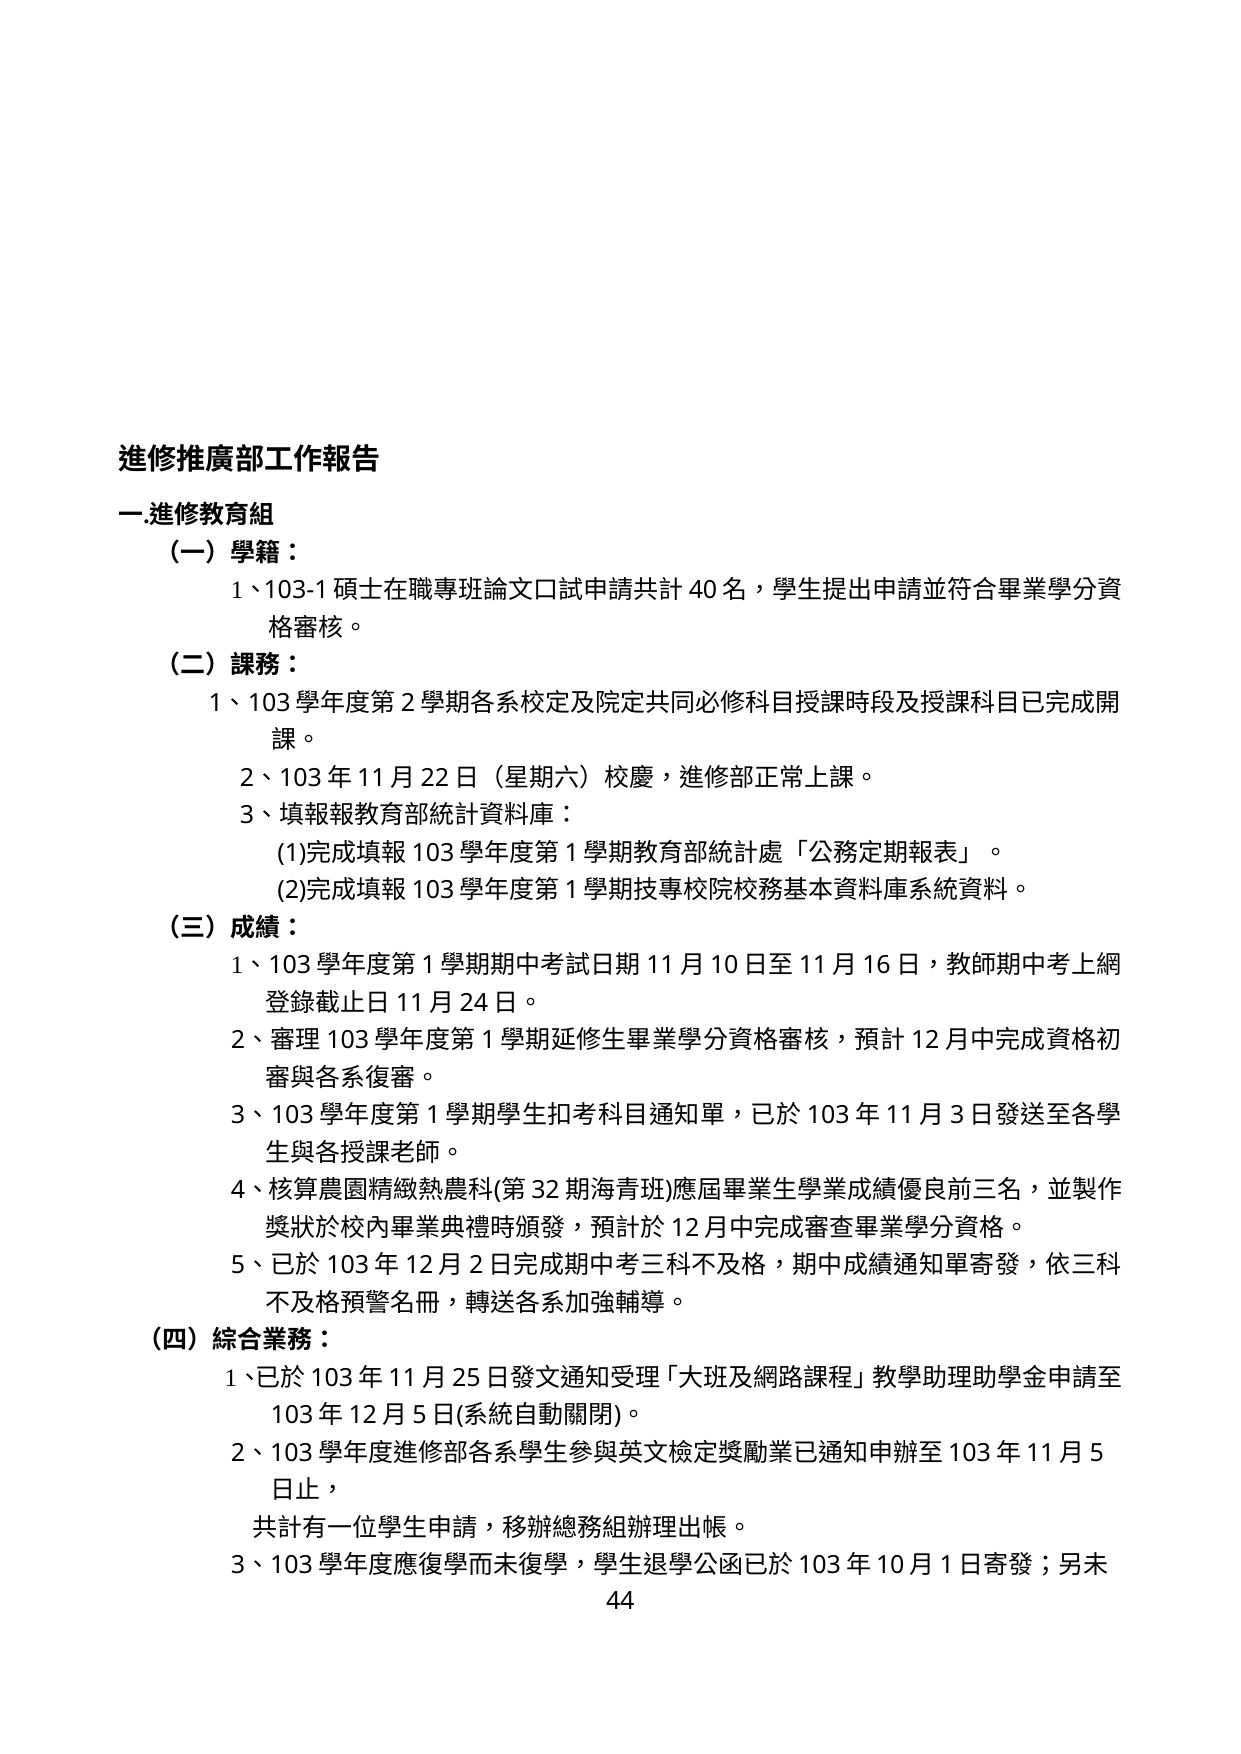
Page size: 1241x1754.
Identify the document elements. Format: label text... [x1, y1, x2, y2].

text 2、103年11月22日（星期六）校慶，進修部正常上課。 [239, 757, 1122, 794]
text (2)完成填報103學年度第1學期技專校院校務基本資料庫系統資料。 [264, 869, 1122, 907]
text 3、填報報教育部統計資料庫： [239, 794, 1122, 832]
text 5、已於103年12月2日完成期中考三科不及格，期中成績通知單寄發，依三科不及格預警名冊，轉送各系加強輔導。 [231, 1244, 1122, 1319]
text 2、審理103學年度第1學期延修生畢業學分資格審核，預計12月中完成資格初審與各系復審。 [231, 1019, 1122, 1094]
text 進修推廣部工作報告 [118, 419, 1122, 494]
text 1、已於103年11月25日發文通知受理「大班及網路課程」教學助理助學金申請至103年12月5日(系統自動關閉)。 [168, 1357, 1122, 1432]
text 共計有一位學生申請，移辦總務組辦理出帳。 [118, 1507, 1122, 1544]
text 3、103學年度第1學期學生扣考科目通知單，已於103年11月3日發送至各學生與各授課老師。 [231, 1094, 1122, 1169]
text 2、103學年度進修部各系學生參與英文檢定獎勵業已通知申辦至103年11月5日止， [231, 1432, 1122, 1507]
text 3、103學年度應復學而未復學，學生退學公函已於103年10月1日寄發；另未 [231, 1544, 1122, 1582]
text （二）課務： [118, 644, 1122, 682]
text (1)完成填報103學年度第1學期教育部統計處「公務定期報表」。 [264, 832, 1122, 869]
text （四）綜合業務： [118, 1319, 1122, 1357]
text 一.進修教育組 [118, 494, 1122, 532]
text （一）學籍： [118, 532, 1122, 569]
text 1、103-1碩士在職專班論文口試申請共計40名，學生提出申請並符合畢業學分資格審核。 [231, 569, 1122, 644]
text （三）成績： [118, 907, 1122, 944]
text 4、核算農園精緻熱農科(第32期海青班)應屆畢業生學業成績優良前三名，並製作獎狀於校內畢業典禮時頒發，預計於12月中完成審查畢業學分資格。 [231, 1169, 1122, 1244]
text 1、103學年度第1學期期中考試日期11月10日至11月16日，教師期中考上網登錄截止日11月24日。 [231, 944, 1122, 1019]
text 1、103學年度第2學期各系校定及院定共同必修科目授課時段及授課科目已完成開 課。 [177, 682, 1122, 757]
